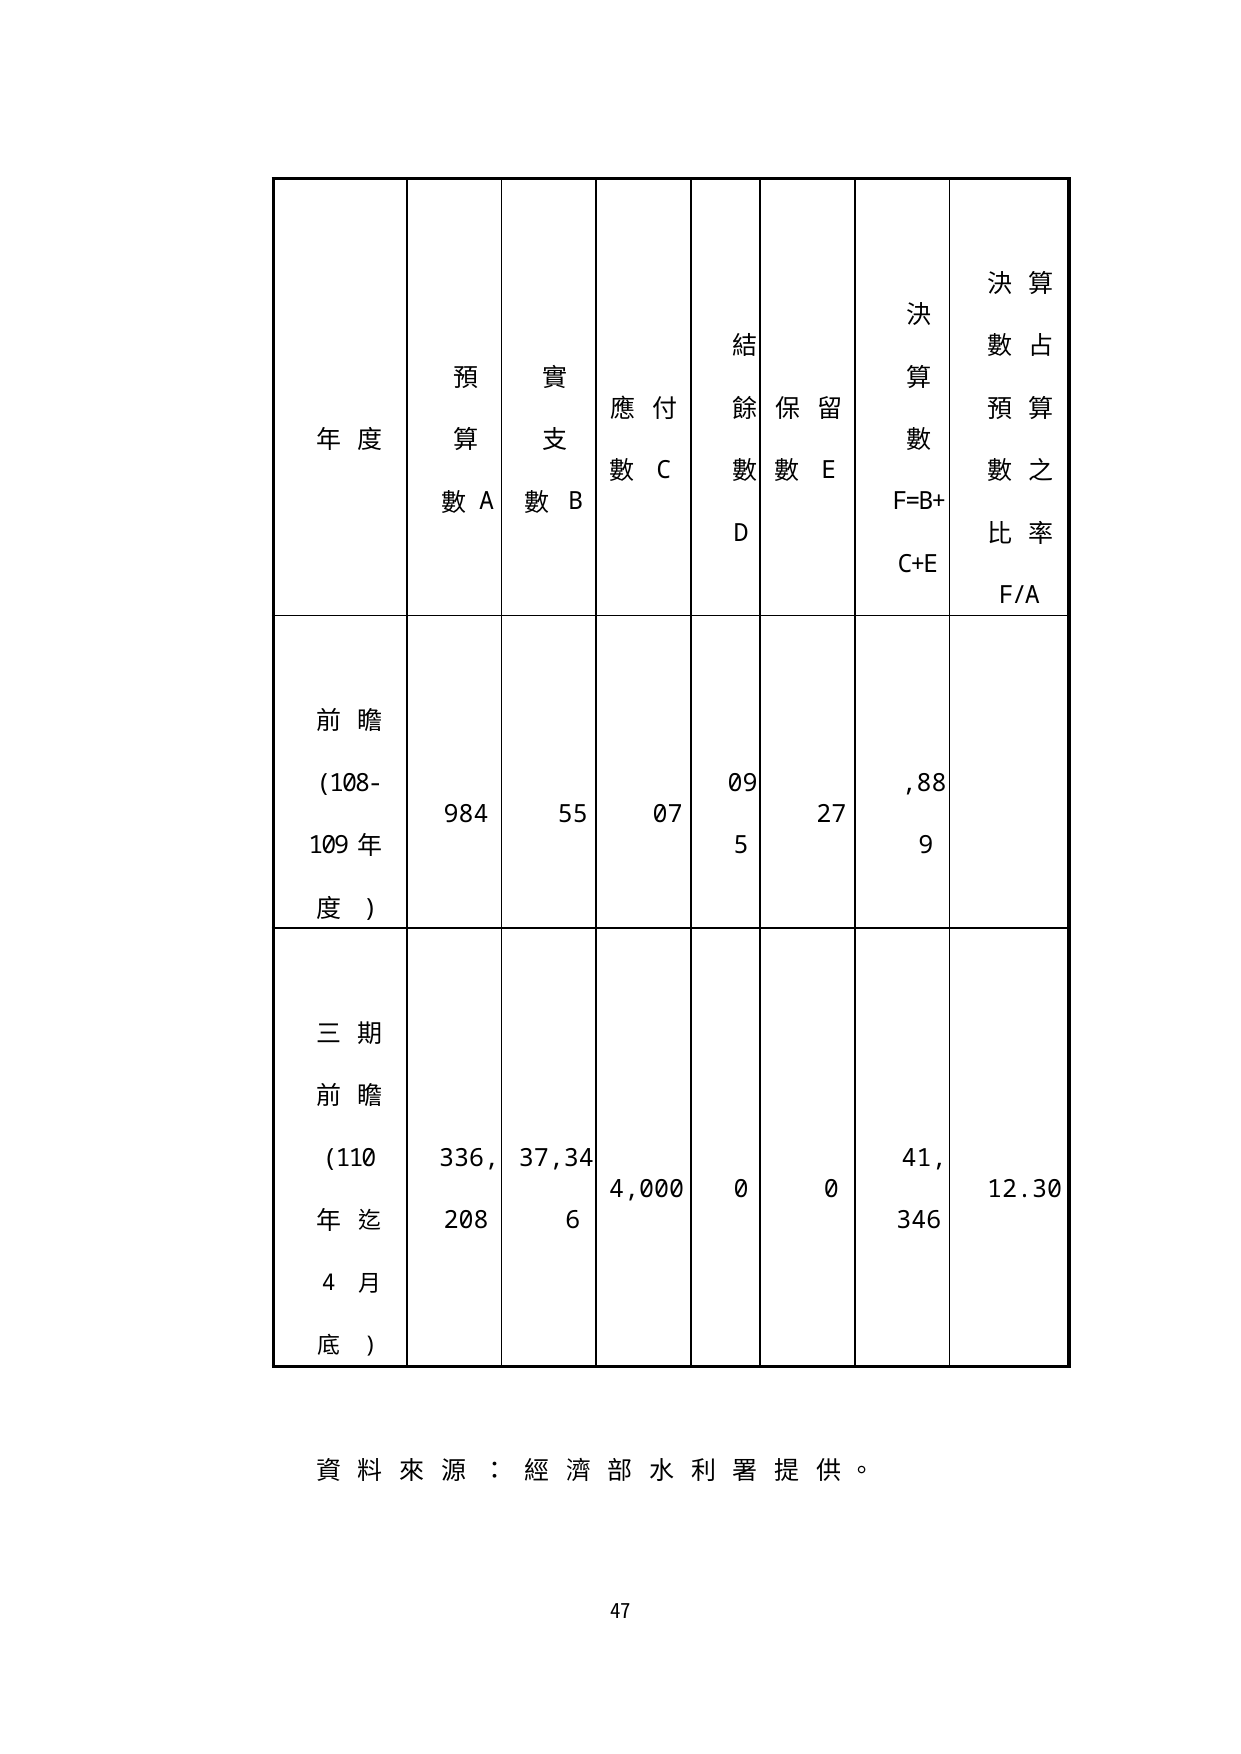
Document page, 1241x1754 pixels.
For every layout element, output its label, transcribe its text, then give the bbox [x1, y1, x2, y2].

table_cell 55 [502, 616, 595, 927]
table_cell 前瞻(108-109年度) [275, 616, 406, 927]
table_cell 37,346 [502, 929, 595, 1365]
table_header 決算數F=B+C+E [856, 180, 949, 615]
table_cell 4,000 [597, 929, 690, 1365]
table_header 年度 [275, 180, 406, 615]
table_header 應付數C [597, 180, 690, 615]
text 資料來源：經濟部水利署提供。 [271, 1427, 1058, 1490]
table_header 保留數E [761, 180, 854, 615]
table_cell 41,346 [856, 929, 949, 1365]
table_cell 0 [692, 929, 759, 1365]
table_header 結餘數D [692, 180, 759, 615]
table_cell 095 [692, 616, 759, 927]
table_header 實支數B [502, 180, 595, 615]
table_cell 0 [761, 929, 854, 1365]
table_cell 12.30 [950, 929, 1067, 1365]
table_cell 27 [761, 616, 854, 927]
table_cell 336,208 [408, 929, 501, 1365]
table_cell [950, 616, 1067, 927]
table_cell 三期前瞻(110年迄4月底) [275, 929, 406, 1365]
table_header 決算數占預算數之比率F/A [950, 180, 1067, 615]
table_cell 07 [597, 616, 690, 927]
table_cell 984 [408, 616, 501, 927]
table_cell ,889 [856, 616, 949, 927]
table_header 預算數A [408, 180, 501, 615]
